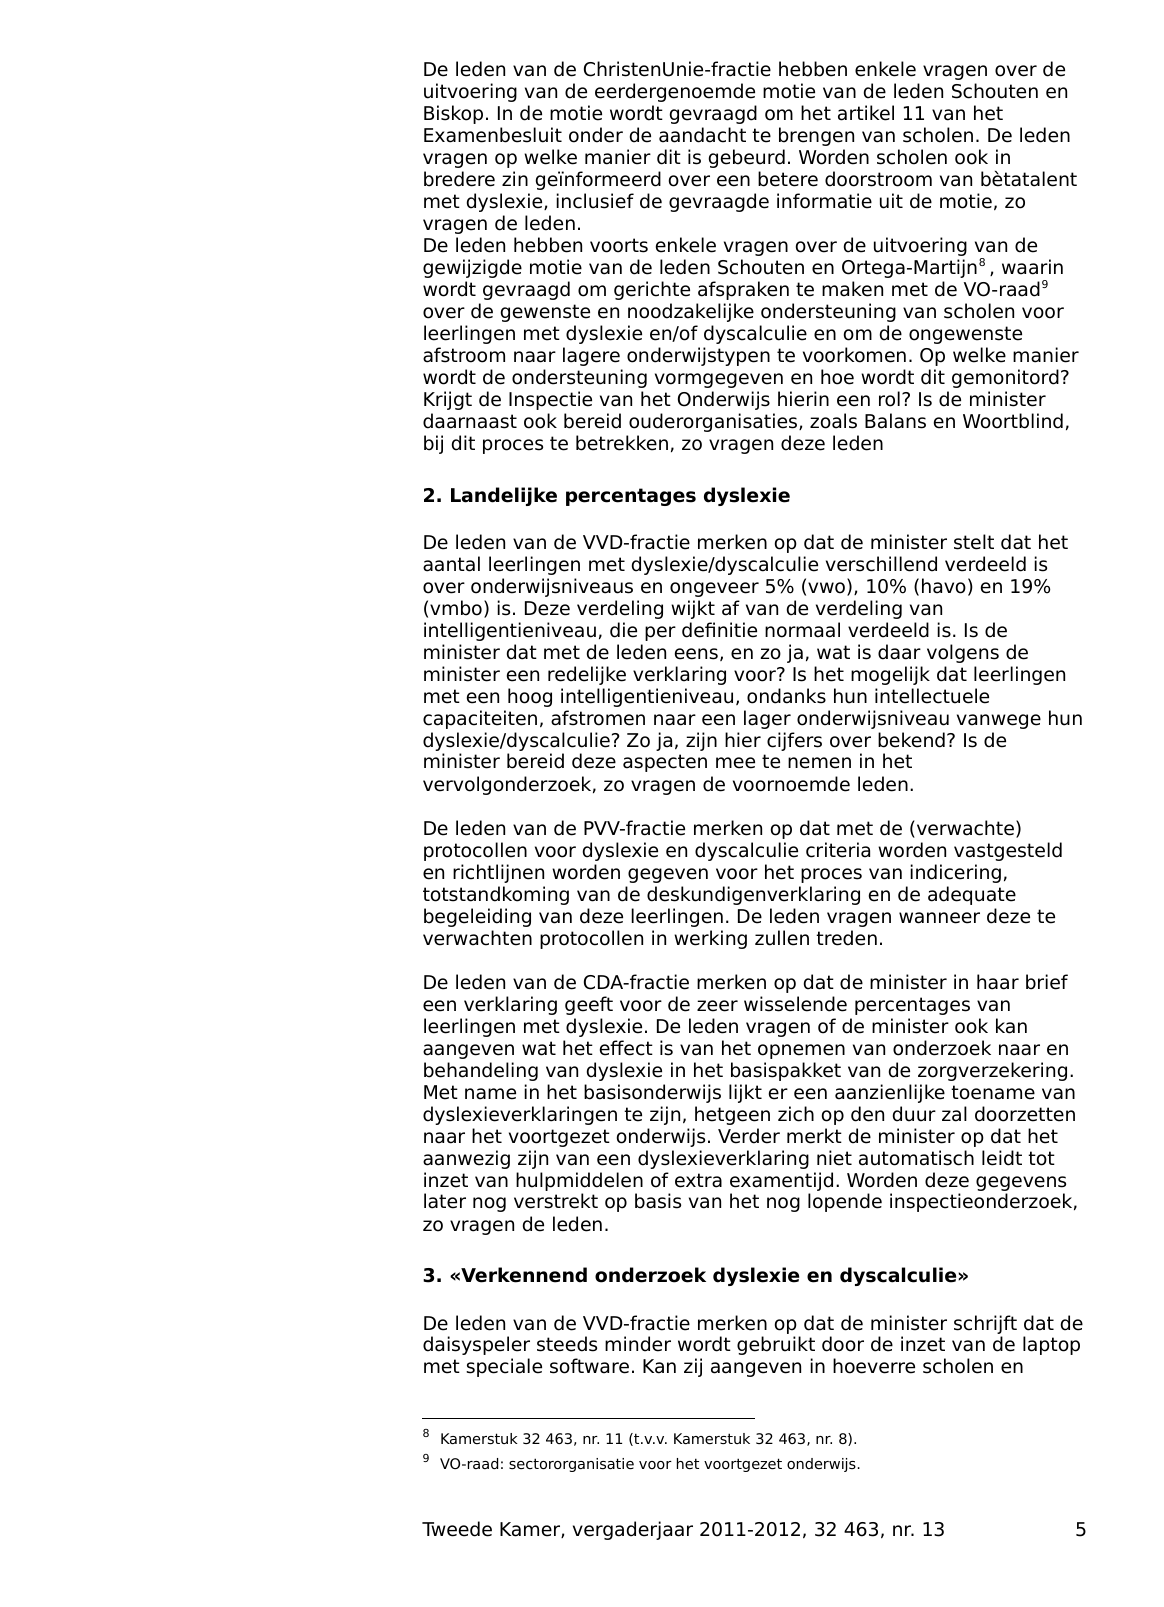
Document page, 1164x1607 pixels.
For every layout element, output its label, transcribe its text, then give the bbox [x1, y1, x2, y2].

text De leden hebben voorts enkele vragen over de uitvoering van de gewijzigde motie van de leden Schouten en Ortega-Martijn, waarin wordt gevraagd om gerichte afspraken te maken met de VO-raad over de gewenste en noodzakelijke ondersteuning van scholen voor leerlingen met dyslexie en/of dyscalculie en om de ongewenste afstroom naar lagere onderwijstypen te voorkomen. Op welke manier wordt de ondersteuning vormgegeven en hoe wordt dit gemonitord? Krijgt de Inspectie van het Onderwijs hierin een rol? Is de minister daarnaast ook bereid ouderorganisaties, zoals Balans en Woortblind, bij dit proces te betrekken, zo vragen deze leden [422, 235, 1087, 455]
subtitle 2. Landelijke percentages dyslexie [422, 485, 1087, 507]
text De leden van de VVD-fractie merken op dat de minister stelt dat het aantal leerlingen met dyslexie/dyscalculie verschillend verdeeld is over onderwijsniveaus en ongeveer 5% (vwo), 10% (havo) en 19% (vmbo) is. Deze verdeling wijkt af van de verdeling van intelligentieniveau, die per definitie normaal verdeeld is. Is de minister dat met de leden eens, en zo ja, wat is daar volgens de minister een redelijke verklaring voor? Is het mogelijk dat leerlingen met een hoog intelligentieniveau, ondanks hun intellectuele capaciteiten, afstromen naar een lager onderwijsniveau vanwege hun dyslexie/dyscalculie? Zo ja, zijn hier cijfers over bekend? Is de minister bereid deze aspecten mee te nemen in het vervolgonderzoek, zo vragen de voornoemde leden. [422, 532, 1087, 795]
text VO-raad: sectororganisatie voor het voortgezet onderwijs. [422, 1452, 1087, 1474]
text De leden van de PVV-fractie merken op dat met de (verwachte) protocollen voor dyslexie en dyscalculie criteria worden vastgesteld en richtlijnen worden gegeven voor het proces van indicering, totstandkoming van de deskundigenverklaring en de adequate begeleiding van deze leerlingen. De leden vragen wanneer deze te verwachten protocollen in werking zullen treden. [422, 818, 1087, 949]
text Kamerstuk 32 463, nr. 11 (t.v.v. Kamerstuk 32 463, nr. 8). [422, 1427, 1087, 1449]
text De leden van de CDA-fractie merken op dat de minister in haar brief een verklaring geeft voor de zeer wisselende percentages van leerlingen met dyslexie. De leden vragen of de minister ook kan aangeven wat het effect is van het opnemen van onderzoek naar en behandeling van dyslexie in het basispakket van de zorgverzekering. Met name in het basisonderwijs lijkt er een aanzienlijke toename van dyslexieverklaringen te zijn, hetgeen zich op den duur zal doorzetten naar het voortgezet onderwijs. Verder merkt de minister op dat het aanwezig zijn van een dyslexieverklaring niet automatisch leidt tot inzet van hulpmiddelen of extra examentijd. Worden deze gegevens later nog verstrekt op basis van het nog lopende inspectieonderzoek, zo vragen de leden. [422, 972, 1087, 1235]
subtitle 3. «Verkennend onderzoek dyslexie en dyscalculie» [422, 1265, 1087, 1287]
text De leden van de ChristenUnie-fractie hebben enkele vragen over de uitvoering van de eerdergenoemde motie van de leden Schouten en Biskop. In de motie wordt gevraagd om het artikel 11 van het Examenbesluit onder de aandacht te brengen van scholen. De leden vragen op welke manier dit is gebeurd. Worden scholen ook in bredere zin geïnformeerd over een betere doorstroom van bètatalent met dyslexie, inclusief de gevraagde informatie uit de motie, zo vragen de leden. [422, 59, 1087, 235]
text De leden van de VVD-fractie merken op dat de minister schrijft dat de daisyspeler steeds minder wordt gebruikt door de inzet van de laptop met speciale software. Kan zij aangeven in hoeverre scholen en [422, 1312, 1087, 1378]
